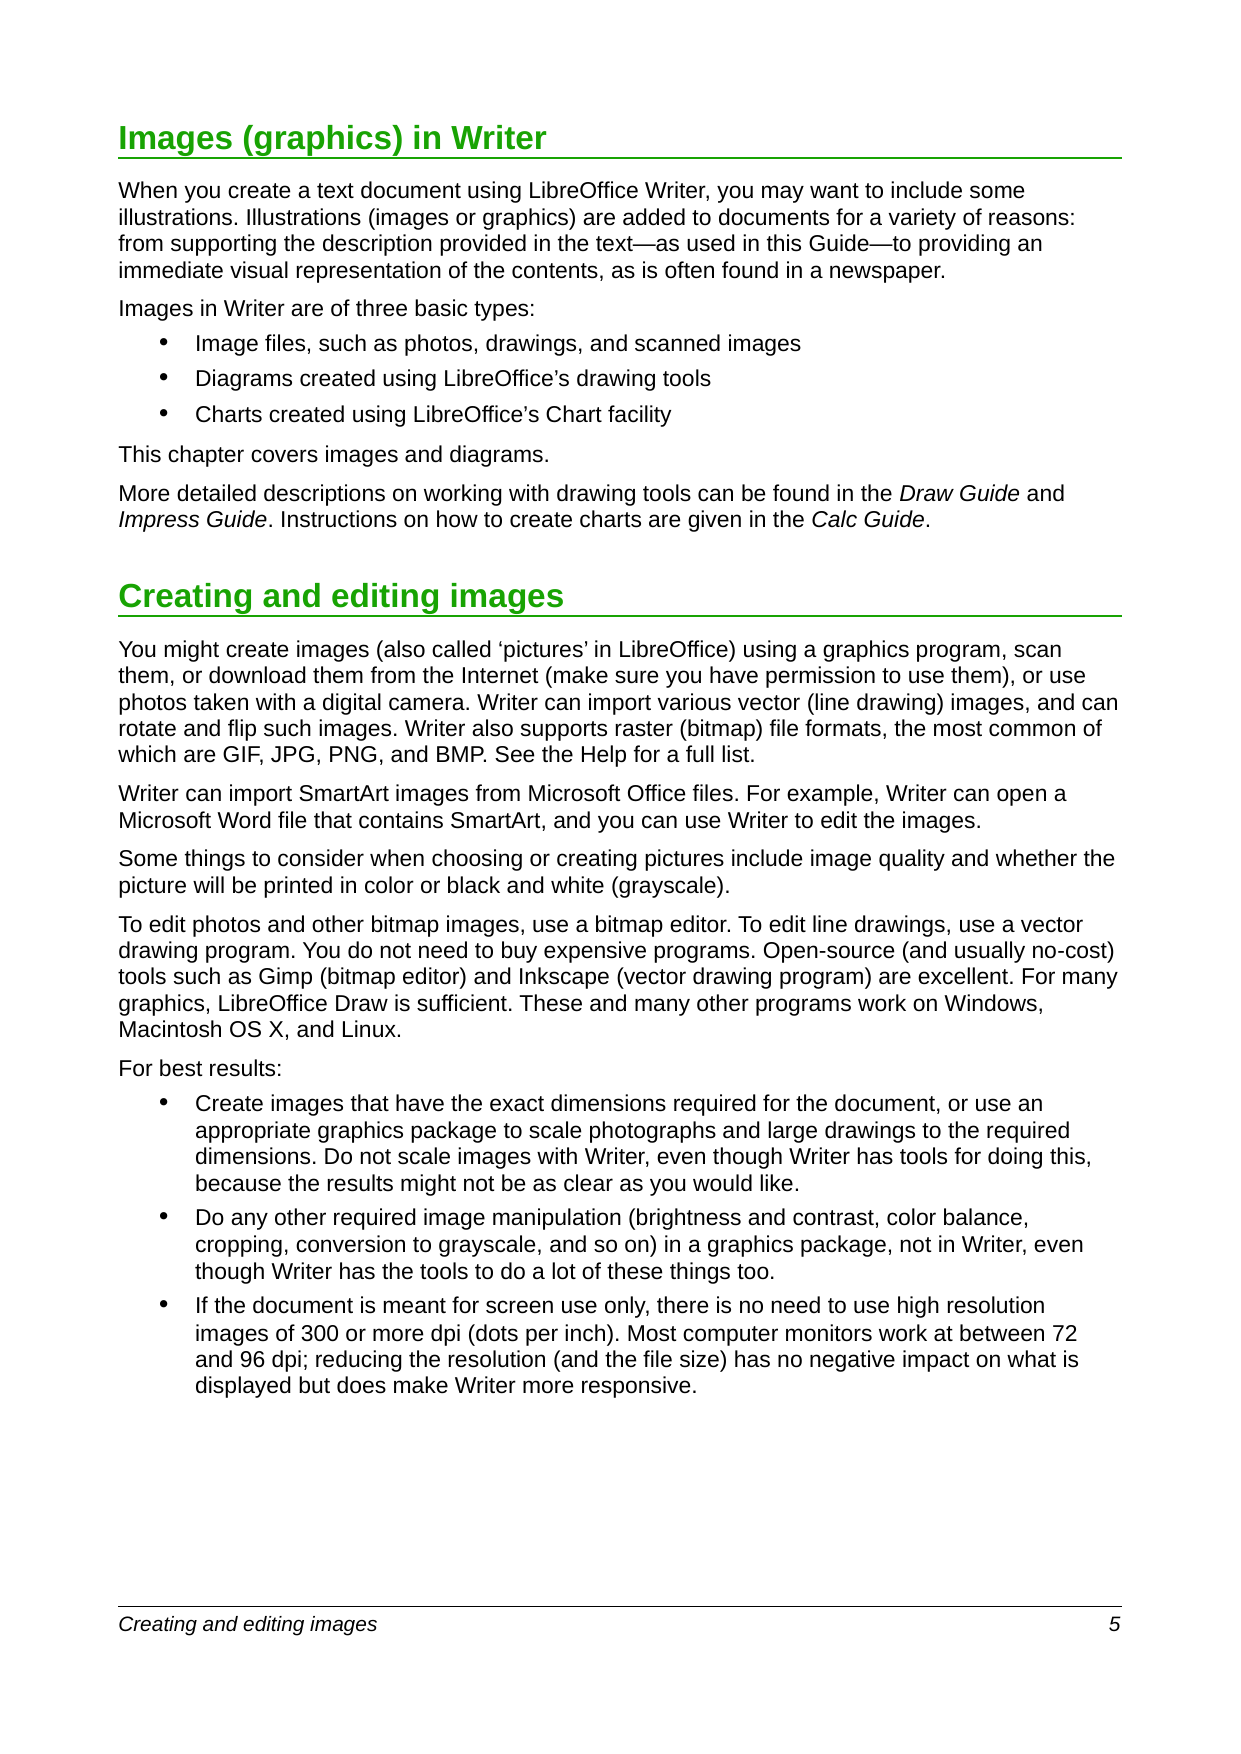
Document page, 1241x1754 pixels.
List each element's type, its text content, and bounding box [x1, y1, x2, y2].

list If the document is meant for screen use only, there is no need to use high resolution images of 300 or more dpi (dots per inch). Most computer monitors work at between 72 and 96 dpi; reducing the resolution (and the file size) has no negative impact on what is displayed but does make Writer more responsive. [156, 1290, 1122, 1398]
list Charts created using LibreOffice’s Chart facility [156, 399, 1122, 428]
text Writer can import SmartArt images from Microsoft Office files. For example, Writer can open a Microsoft Word file that contains SmartArt, and you can use Writer to edit the images. [118, 780, 1122, 833]
subtitle Images (graphics) in Writer [118, 118, 1122, 157]
list For best results: [118, 1055, 1122, 1081]
list Do any other required image manipulation (brightness and contrast, color balance, cropping, conversion to grayscale, and so on) in a graphics package, not in Writer, even though Writer has the tools to do a lot of these things too. [156, 1202, 1122, 1284]
text This chapter covers images and diagrams. [118, 441, 1122, 467]
text To edit photos and other bitmap images, use a bitmap editor. To edit line drawings, use a vector drawing program. You do not need to buy expensive programs. Open-source (and usually no‑cost) tools such as Gimp (bitmap editor) and Inkscape (vector drawing program) are excellent. For many graphics, LibreOffice Draw is sufficient. These and many other programs work on Windows, Macintosh OS X, and Linux. [118, 911, 1122, 1042]
text When you create a text document using LibreOffice Writer, you may want to include some illustrations. Illustrations (images or graphics) are added to documents for a variety of reasons: from supporting the description provided in the text—as used in this Guide—to providing an immediate visual representation of the contents, as is often found in a newspaper. [118, 177, 1122, 283]
list Create images that have the exact dimensions required for the document, or use an appropriate graphics package to scale photographs and large drawings to the required dimensions. Do not scale images with Writer, even though Writer has tools for doing this, because the results might not be as clear as you would like. [156, 1088, 1122, 1196]
text You might create images (also called ‘pictures’ in LibreOffice) using a graphics program, scan them, or download them from the Internet (make sure you have permission to use them), or use photos taken with a digital camera. Writer can import various vector (line drawing) images, and can rotate and flip such images. Writer also supports raster (bitmap) file formats, the most common of which are GIF, JPG, PNG, and BMP. See the Help for a full list. [118, 636, 1122, 768]
list Image files, such as photos, drawings, and scanned images [156, 328, 1122, 357]
text Some things to consider when choosing or creating pictures include image quality and whether the picture will be printed in color or black and white (grayscale). [118, 845, 1122, 898]
list Images in Writer are of three basic types: [118, 295, 1122, 322]
subtitle Creating and editing images [118, 577, 1122, 615]
text More detailed descriptions on working with drawing tools can be found in the Draw Guide and Impress Guide. Instructions on how to create charts are given in the Calc Guide. [118, 479, 1122, 532]
list Diagrams created using LibreOffice’s drawing tools [156, 364, 1122, 393]
